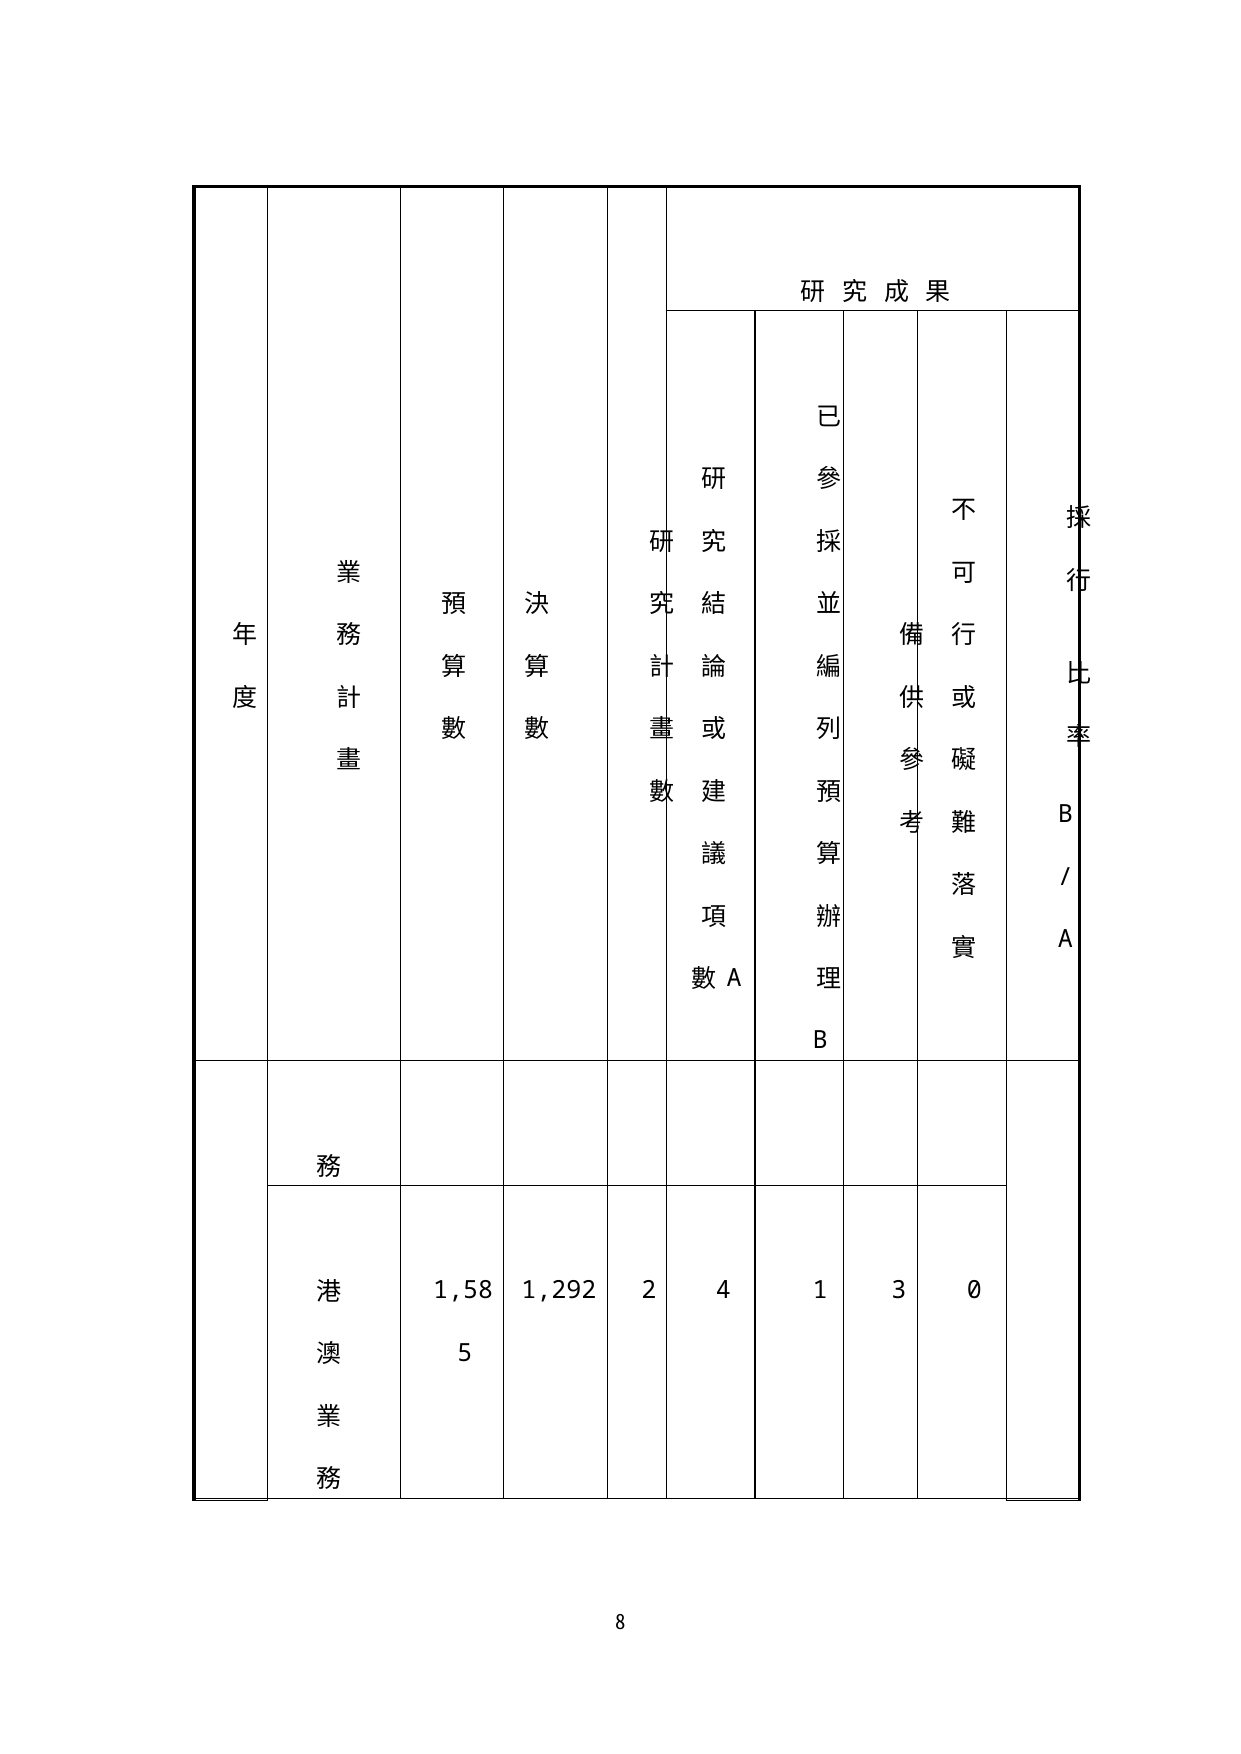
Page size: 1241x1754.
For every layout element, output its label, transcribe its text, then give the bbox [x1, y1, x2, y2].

table_cell 0 [918, 1186, 1006, 1498]
table_cell 3 [844, 1186, 917, 1498]
table_cell [756, 1061, 843, 1185]
table_cell 備供參考 [844, 311, 917, 1060]
table_cell 不可行或礙難落實 [918, 311, 1006, 1060]
table_cell 2 [608, 1186, 666, 1498]
table_cell [1007, 1061, 1078, 1498]
table_cell [844, 1061, 917, 1185]
table_cell 已參採並編列預算辦理B [756, 311, 843, 1060]
table_cell [504, 1061, 607, 1185]
table_header 預算數 [401, 188, 503, 1060]
table_cell [608, 1061, 666, 1185]
table_cell 港澳業務 [268, 1186, 400, 1498]
table_header 決算數 [504, 188, 607, 1060]
table_cell [196, 1061, 267, 1498]
table_header 年度 [196, 188, 267, 1060]
table_cell 研究結論或建議項數A [667, 311, 754, 1060]
table_cell [667, 1061, 754, 1185]
table_header 研究成果 [667, 188, 1078, 310]
table_cell 1,585 [401, 1186, 503, 1498]
table_cell 1,292 [504, 1186, 607, 1498]
table_cell 採行 比率 B/A [1007, 311, 1078, 1060]
table_cell [401, 1061, 503, 1185]
table_cell 4 [667, 1186, 754, 1498]
table_cell 務 [268, 1061, 400, 1185]
table_header 業務計畫 [268, 188, 400, 1060]
table_header 研究計畫數 [608, 188, 666, 1060]
table_cell 1 [756, 1186, 843, 1498]
table_cell [918, 1061, 1006, 1185]
